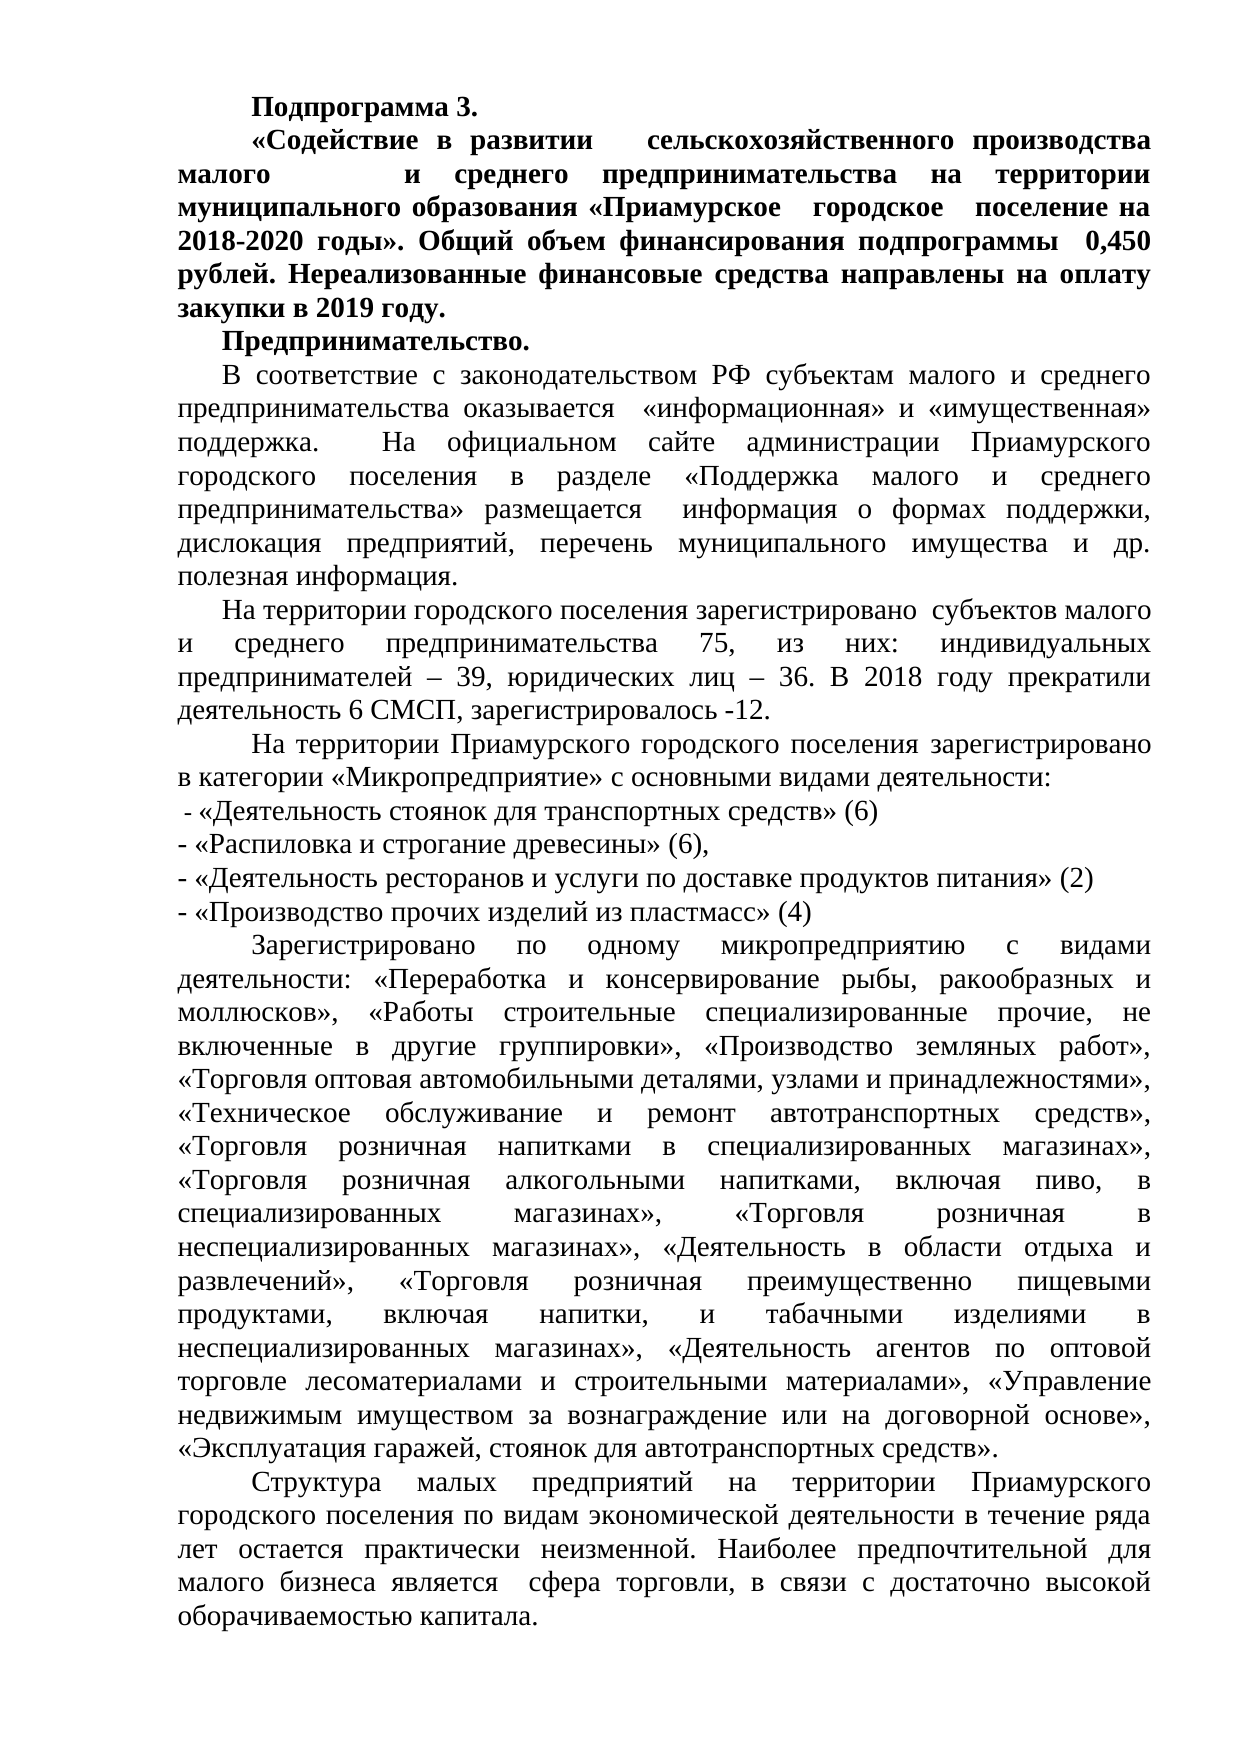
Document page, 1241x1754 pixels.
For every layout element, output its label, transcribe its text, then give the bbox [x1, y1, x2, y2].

text На территории Приамурского городского поселения зарегистрировано в категории «Микропредприятие» с основными видами деятельности: [177, 726, 1152, 793]
text - «Распиловка и строгание древесины» (6), [177, 827, 1152, 860]
text В соответствие с законодательством РФ субъектам малого и среднего предпринимательства оказывается «информационная» и «имущественная» поддержка. На официальном сайте администрации Приамурского городского поселения в разделе «Поддержка малого и среднего предпринимательства» размещается информация о формах поддержки, дислокация предприятий, перечень муниципального имущества и др. полезная информация. [177, 357, 1152, 592]
text На территории городского поселения зарегистрировано субъектов малого и среднего предпринимательства 75, из них: индивидуальных предпринимателей – 39, юридических лиц – 36. В 2018 году прекратили деятельность 6 СМСП, зарегистрировалось -12. [177, 592, 1152, 726]
text - «Деятельность ресторанов и услуги по доставке продуктов питания» (2) [177, 860, 1152, 894]
text - «Деятельность стоянок для транспортных средств» (6) [177, 793, 1152, 827]
text Подпрограмма 3. [177, 89, 1152, 122]
text Структура малых предприятий на территории Приамурского городского поселения по видам экономической деятельности в течение ряда лет остается практически неизменной. Наиболее предпочтительной для малого бизнеса является сфера торговли, в связи с достаточно высокой оборачиваемостью капитала. [177, 1464, 1152, 1632]
text «Содействие в развитии сельскохозяйственного производства малого и среднего предпринимательства на территории муниципального образования «Приамурское городское поселение на 2018-2020 годы». Общий объем финансирования подпрограммы 0,450 рублей. Нереализованные финансовые средства направлены на оплату закупки в 2019 году. [177, 122, 1152, 323]
text - «Производство прочих изделий из пластмасс» (4) [177, 894, 1152, 927]
text Предпринимательство. [177, 323, 1152, 357]
text Зарегистрировано по одному микропредприятию с видами деятельности: «Переработка и консервирование рыбы, ракообразных и моллюсков», «Работы строительные специализированные прочие, не включенные в другие группировки», «Производство земляных работ», «Торговля оптовая автомобильными деталями, узлами и принадлежностями», «Техническое обслуживание и ремонт автотранспортных средств», «Торговля розничная напитками в специализированных магазинах», «Торговля розничная алкогольными напитками, включая пиво, в специализированных магазинах», «Торговля розничная в неспециализированных магазинах», «Деятельность в области отдыха и развлечений», «Торговля розничная преимущественно пищевыми продуктами, включая напитки, и табачными изделиями в неспециализированных магазинах», «Деятельность агентов по оптовой торговле лесоматериалами и строительными материалами», «Управление недвижимым имуществом за вознаграждение или на договорной основе», «Эксплуатация гаражей, стоянок для автотранспортных средств». [177, 927, 1152, 1464]
